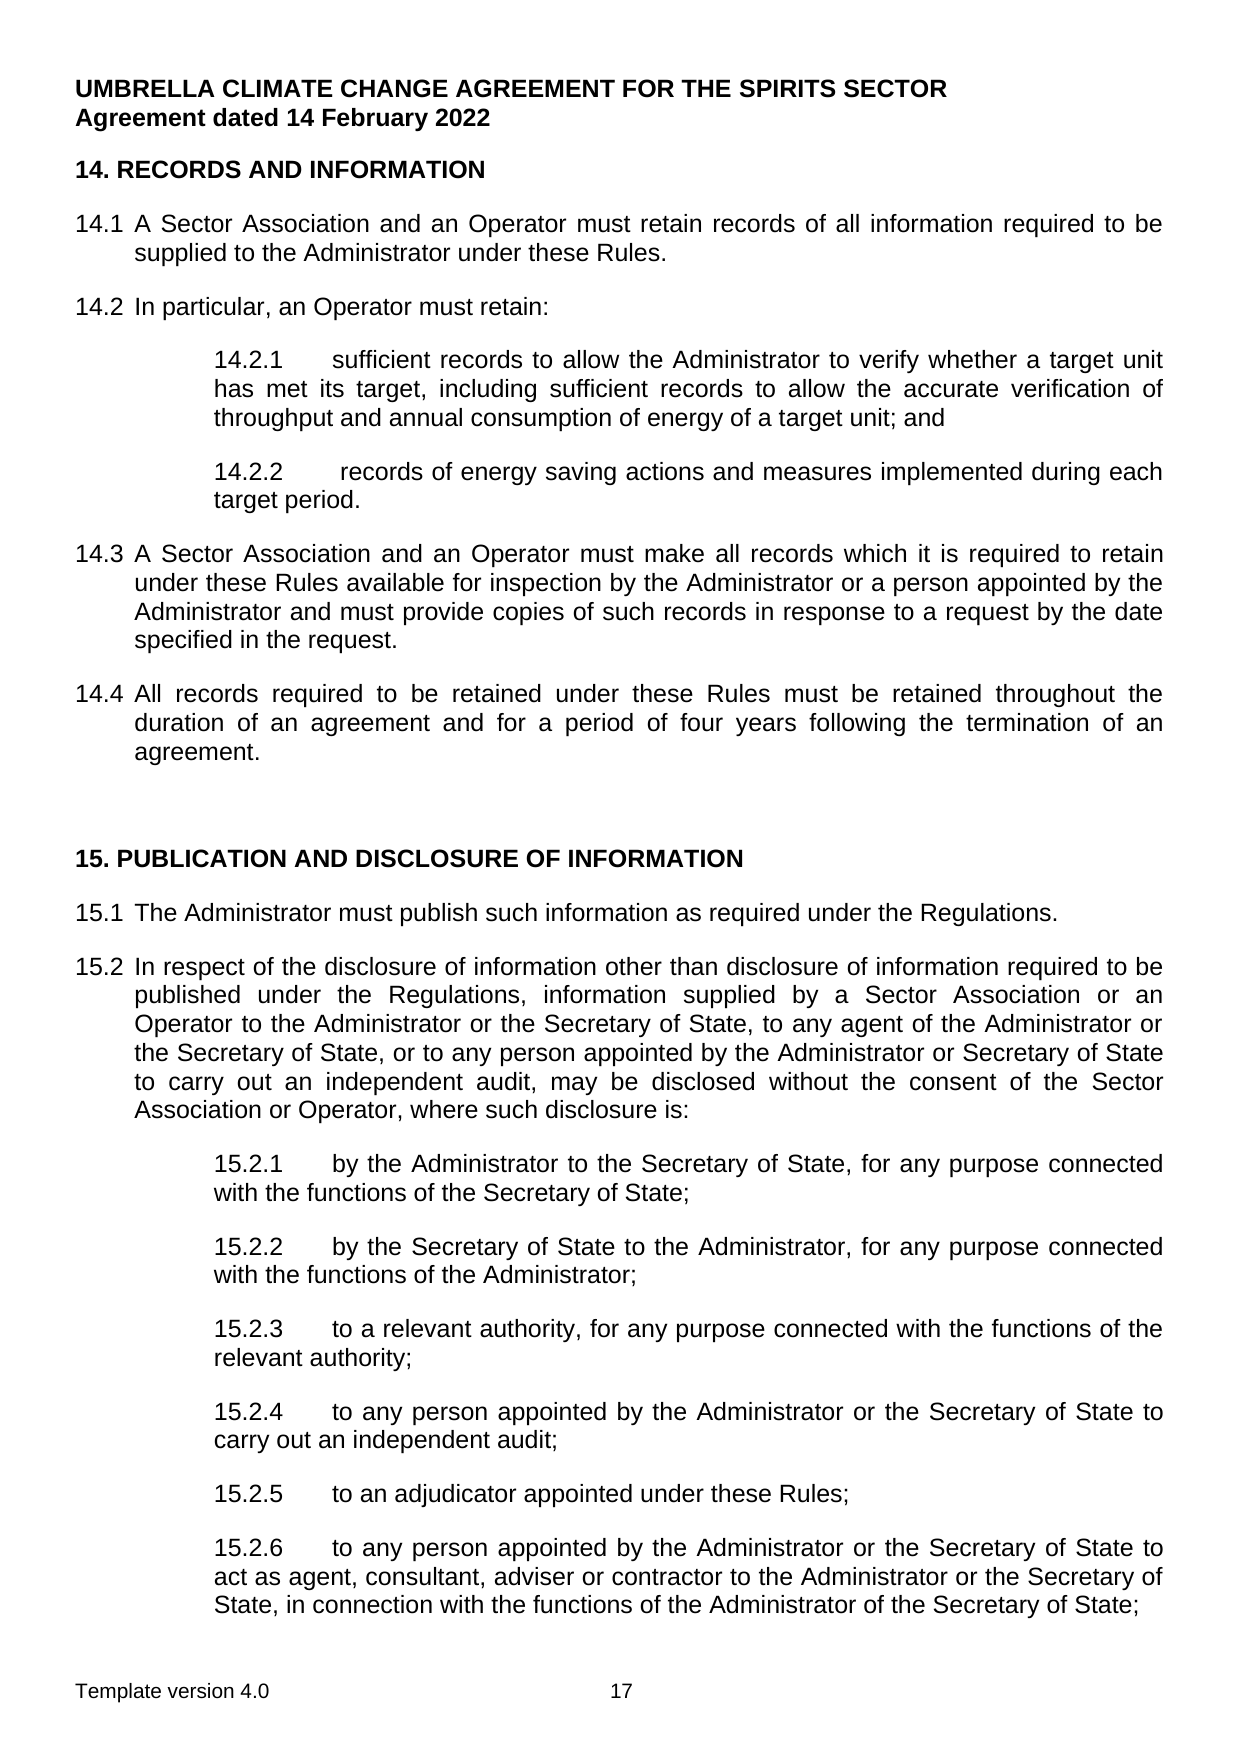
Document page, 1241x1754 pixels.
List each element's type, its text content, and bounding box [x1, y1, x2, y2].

list by the Secretary of State to the Administrator, for any purpose connected with the functions of the Administrator; [214, 1231, 1165, 1289]
list sufficient records to allow the Administrator to verify whether a target unit has met its target, including sufficient records to allow the accurate verification of throughput and annual consumption of energy of a target unit; and [214, 345, 1165, 431]
list RECORDS AND INFORMATION [75, 155, 1165, 184]
list to any person appointed by the Administrator or the Secretary of State to act as agent, consultant, adviser or contractor to the Administrator or the Secretary of State, in connection with the functions of the Administrator of the Secretary of State; [214, 1533, 1165, 1619]
list records of energy saving actions and measures implemented during each target period. [214, 456, 1165, 514]
list A Sector Association and an Operator must make all records which it is required to retain under these Rules available for inspection by the Administrator or a person appointed by the Administrator and must provide copies of such records in response to a request by the date specified in the request. [75, 539, 1165, 654]
list by the Administrator to the Secretary of State, for any purpose connected with the functions of the Secretary of State; [214, 1149, 1165, 1206]
list In particular, an Operator must retain: [75, 291, 1165, 320]
list The Administrator must publish such information as required under the Regulations. [75, 898, 1165, 926]
list PUBLICATION AND DISCLOSURE OF INFORMATION [75, 844, 1165, 873]
list to any person appointed by the Administrator or the Secretary of State to carry out an independent audit; [214, 1396, 1165, 1454]
list In respect of the disclosure of information other than disclosure of information required to be published under the Regulations, information supplied by a Sector Association or an Operator to the Administrator or the Secretary of State, to any agent of the Administrator or the Secretary of State, or to any person appointed by the Administrator or Secretary of State to carry out an independent audit, may be disclosed without the consent of the Sector Association or Operator, where such disclosure is: [75, 951, 1165, 1124]
list All records required to be retained under these Rules must be retained throughout the duration of an agreement and for a period of four years following the termination of an agreement. [75, 679, 1165, 765]
list to a relevant authority, for any purpose connected with the functions of the relevant authority; [214, 1314, 1165, 1371]
list A Sector Association and an Operator must retain records of all information required to be supplied to the Administrator under these Rules. [75, 209, 1165, 266]
list to an adjudicator appointed under these Rules; [214, 1479, 1165, 1508]
